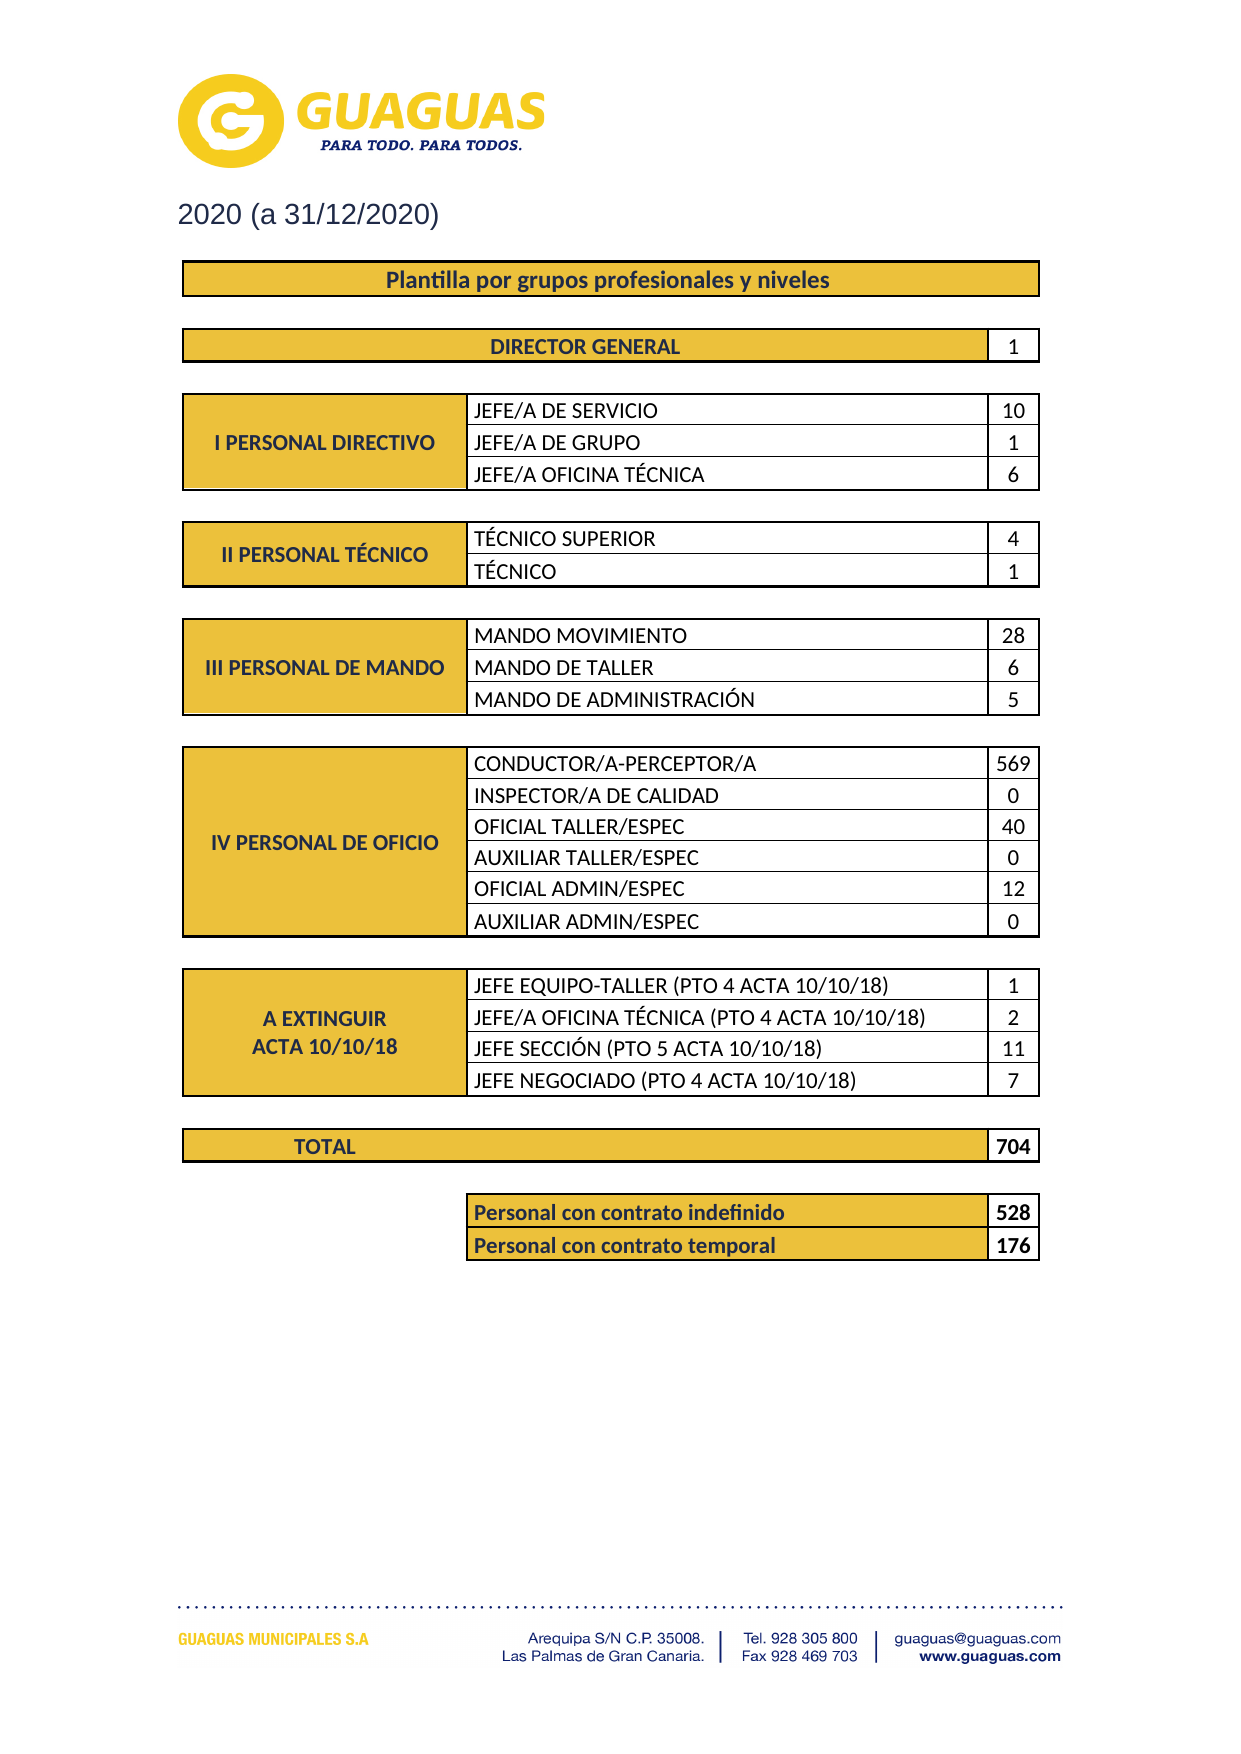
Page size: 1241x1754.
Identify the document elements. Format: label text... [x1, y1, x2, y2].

text 2020 (a 31/12/2020) [177, 197, 1063, 230]
table_cell 10 [989, 395, 1038, 424]
table_cell INSPECTOR/A DE CALIDAD [468, 779, 987, 809]
table_header Plantilla por grupos profesionales y niveles [184, 263, 1038, 295]
table_cell [467, 716, 988, 746]
table_cell [988, 716, 1039, 746]
table_cell 12 [989, 872, 1038, 902]
table_cell TOTAL [184, 1130, 467, 1160]
table_cell [183, 363, 467, 393]
table_cell [183, 938, 467, 968]
table_cell [183, 716, 467, 746]
table_cell AUXILIAR ADMIN/ESPEC [468, 904, 987, 935]
table_cell [467, 1097, 988, 1127]
table_cell 1 [989, 425, 1038, 456]
table_cell CONDUCTOR/A-PERCEPTOR/A [468, 748, 987, 777]
table_cell [467, 1130, 987, 1160]
table_cell 1 [989, 330, 1038, 360]
table_cell JEFE/A OFICINA TÉCNICA (PTO 4 ACTA 10/10/18) [468, 1000, 987, 1031]
table_cell I PERSONAL DIRECTIVO [184, 395, 466, 488]
table_cell [467, 491, 988, 521]
table_cell [183, 1097, 467, 1127]
table_cell [988, 491, 1039, 521]
table_cell JEFE/A DE SERVICIO [468, 395, 987, 424]
table_cell 5 [989, 682, 1038, 713]
table_cell 7 [989, 1063, 1038, 1095]
table_cell AUXILIAR TALLER/ESPEC [468, 841, 987, 871]
table_cell 11 [989, 1032, 1038, 1062]
table_cell [467, 297, 988, 327]
table_cell 6 [989, 650, 1038, 681]
table_cell [183, 297, 467, 327]
table_cell MANDO DE ADMINISTRACIÓN [468, 682, 987, 713]
table_cell 528 [989, 1195, 1038, 1226]
table_cell 0 [989, 779, 1038, 809]
table_cell JEFE EQUIPO-TALLER (PTO 4 ACTA 10/10/18) [468, 970, 987, 999]
table_cell [988, 297, 1039, 327]
table_cell 4 [989, 523, 1038, 552]
table_cell 2 [989, 1000, 1038, 1031]
table_cell TÉCNICO SUPERIOR [468, 523, 987, 552]
table_cell 1 [989, 554, 1038, 585]
table_cell 704 [989, 1130, 1038, 1160]
table_cell TÉCNICO [468, 554, 987, 585]
table_cell IV PERSONAL DE OFICIO [184, 748, 466, 935]
table_cell 40 [989, 810, 1038, 840]
table_cell MANDO MOVIMIENTO [468, 620, 987, 649]
table_cell [988, 1163, 1039, 1193]
table_cell [183, 1193, 466, 1226]
table_cell 28 [989, 620, 1038, 649]
table_cell JEFE/A OFICINA TÉCNICA [468, 457, 987, 488]
table_cell OFICIAL ADMIN/ESPEC [468, 872, 987, 902]
table_cell 0 [989, 904, 1038, 935]
table_cell [988, 938, 1039, 968]
table_cell [988, 363, 1039, 393]
table_cell 1 [989, 970, 1038, 999]
table_cell III PERSONAL DE MANDO [184, 620, 466, 713]
table_cell 569 [989, 748, 1038, 777]
table_cell [467, 938, 988, 968]
table_cell [467, 363, 988, 393]
table_cell JEFE/A DE GRUPO [468, 425, 987, 456]
table_cell DIRECTOR GENERAL [184, 330, 987, 360]
table_cell [988, 1097, 1039, 1127]
table_cell Personal con contrato temporal [468, 1228, 987, 1259]
table_cell A EXTINGUIR ACTA 10/10/18 [184, 970, 466, 1095]
table_cell II PERSONAL TÉCNICO [184, 523, 466, 585]
table_cell [467, 1163, 988, 1193]
table_cell [183, 588, 467, 618]
table_cell [988, 588, 1039, 618]
table_cell [183, 491, 467, 521]
table_cell [183, 1226, 466, 1259]
table_cell OFICIAL TALLER/ESPEC [468, 810, 987, 840]
table_cell JEFE NEGOCIADO (PTO 4 ACTA 10/10/18) [468, 1063, 987, 1095]
table_cell 6 [989, 457, 1038, 488]
table_cell JEFE SECCIÓN (PTO 5 ACTA 10/10/18) [468, 1032, 987, 1062]
table_cell 176 [989, 1228, 1038, 1259]
table_cell MANDO DE TALLER [468, 650, 987, 681]
table_cell [183, 1163, 467, 1193]
table_cell [467, 588, 988, 618]
table_cell Personal con contrato indefinido [468, 1195, 987, 1226]
table_cell 0 [989, 841, 1038, 871]
